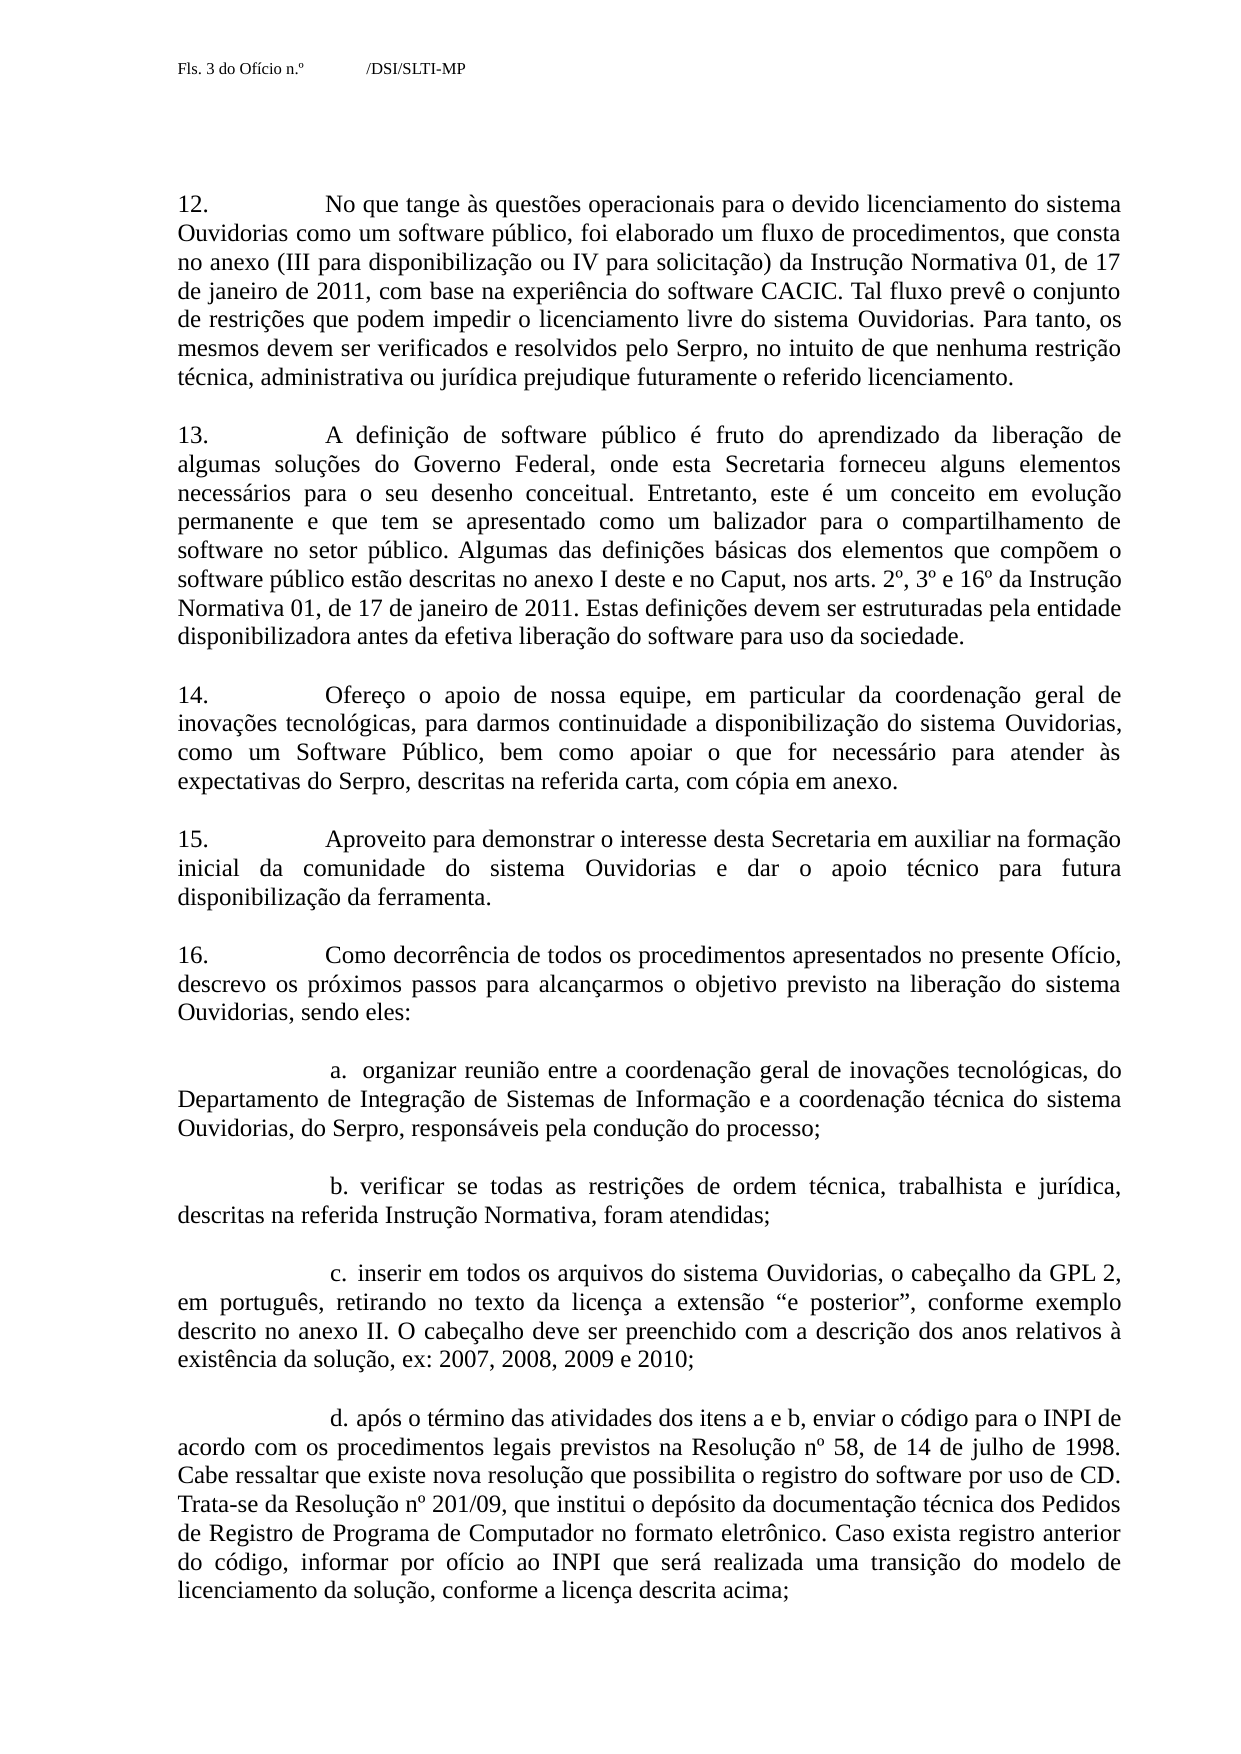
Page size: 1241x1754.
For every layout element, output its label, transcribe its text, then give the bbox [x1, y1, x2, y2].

list verificar se todas as restrições de ordem técnica, trabalhista e jurídica, descritas na referida Instrução Normativa, foram atendidas; [177, 1171, 1122, 1229]
list organizar reunião entre a coordenação geral de inovações tecnológicas, do Departamento de Integração de Sistemas de Informação e a coordenação técnica do sistema Ouvidorias, do Serpro, responsáveis pela condução do processo; [177, 1056, 1122, 1142]
list Ofereço o apoio de nossa equipe, em particular da coordenação geral de inovações tecnológicas, para darmos continuidade a disponibilização do sistema Ouvidorias, como um Software Público, bem como apoiar o que for necessário para atender às expectativas do Serpro, descritas na referida carta, com cópia em anexo. [177, 680, 1122, 795]
list Como decorrência de todos os procedimentos apresentados no presente Ofício, descrevo os próximos passos para alcançarmos o objetivo previsto na liberação do sistema Ouvidorias, sendo eles: [177, 940, 1122, 1026]
list após o término das atividades dos itens a e b, enviar o código para o INPI de acordo com os procedimentos legais previstos na Resolução nº 58, de 14 de julho de 1998. Cabe ressaltar que existe nova resolução que possibilita o registro do software por uso de CD. Trata-se da Resolução nº 201/09, que institui o depósito da documentação técnica dos Pedidos de Registro de Programa de Computador no formato eletrônico. Caso exista registro anterior do código, informar por ofício ao INPI que será realizada uma transição do modelo de licenciamento da solução, conforme a licença descrita acima; [177, 1403, 1122, 1604]
list inserir em todos os arquivos do sistema Ouvidorias, o cabeçalho da GPL 2, em português, retirando no texto da licença a extensão “e posterior”, conforme exemplo descrito no anexo II. O cabeçalho deve ser preenchido com a descrição dos anos relativos à existência da solução, ex: 2007, 2008, 2009 e 2010; [177, 1258, 1122, 1373]
list No que tange às questões operacionais para o devido licenciamento do sistema Ouvidorias como um software público, foi elaborado um fluxo de procedimentos, que consta no anexo (III para disponibilização ou IV para solicitação) da Instrução Normativa 01, de 17 de janeiro de 2011, com base na experiência do software CACIC. Tal fluxo prevê o conjunto de restrições que podem impedir o licenciamento livre do sistema Ouvidorias. Para tanto, os mesmos devem ser verificados e resolvidos pelo Serpro, no intuito de que nenhuma restrição técnica, administrativa ou jurídica prejudique futuramente o referido licenciamento. [177, 189, 1122, 391]
list A definição de software público é fruto do aprendizado da liberação de algumas soluções do Governo Federal, onde esta Secretaria forneceu alguns elementos necessários para o seu desenho conceitual. Entretanto, este é um conceito em evolução permanente e que tem se apresentado como um balizador para o compartilhamento de software no setor público. Algumas das definições básicas dos elementos que compõem o software público estão descritas no anexo I deste e no Caput, nos arts. 2º, 3º e 16º da Instrução Normativa 01, de 17 de janeiro de 2011. Estas definições devem ser estruturadas pela entidade disponibilizadora antes da efetiva liberação do software para uso da sociedade. [177, 420, 1122, 650]
list Aproveito para demonstrar o interesse desta Secretaria em auxiliar na formação inicial da comunidade do sistema Ouvidorias e dar o apoio técnico para futura disponibilização da ferramenta. [177, 824, 1122, 910]
